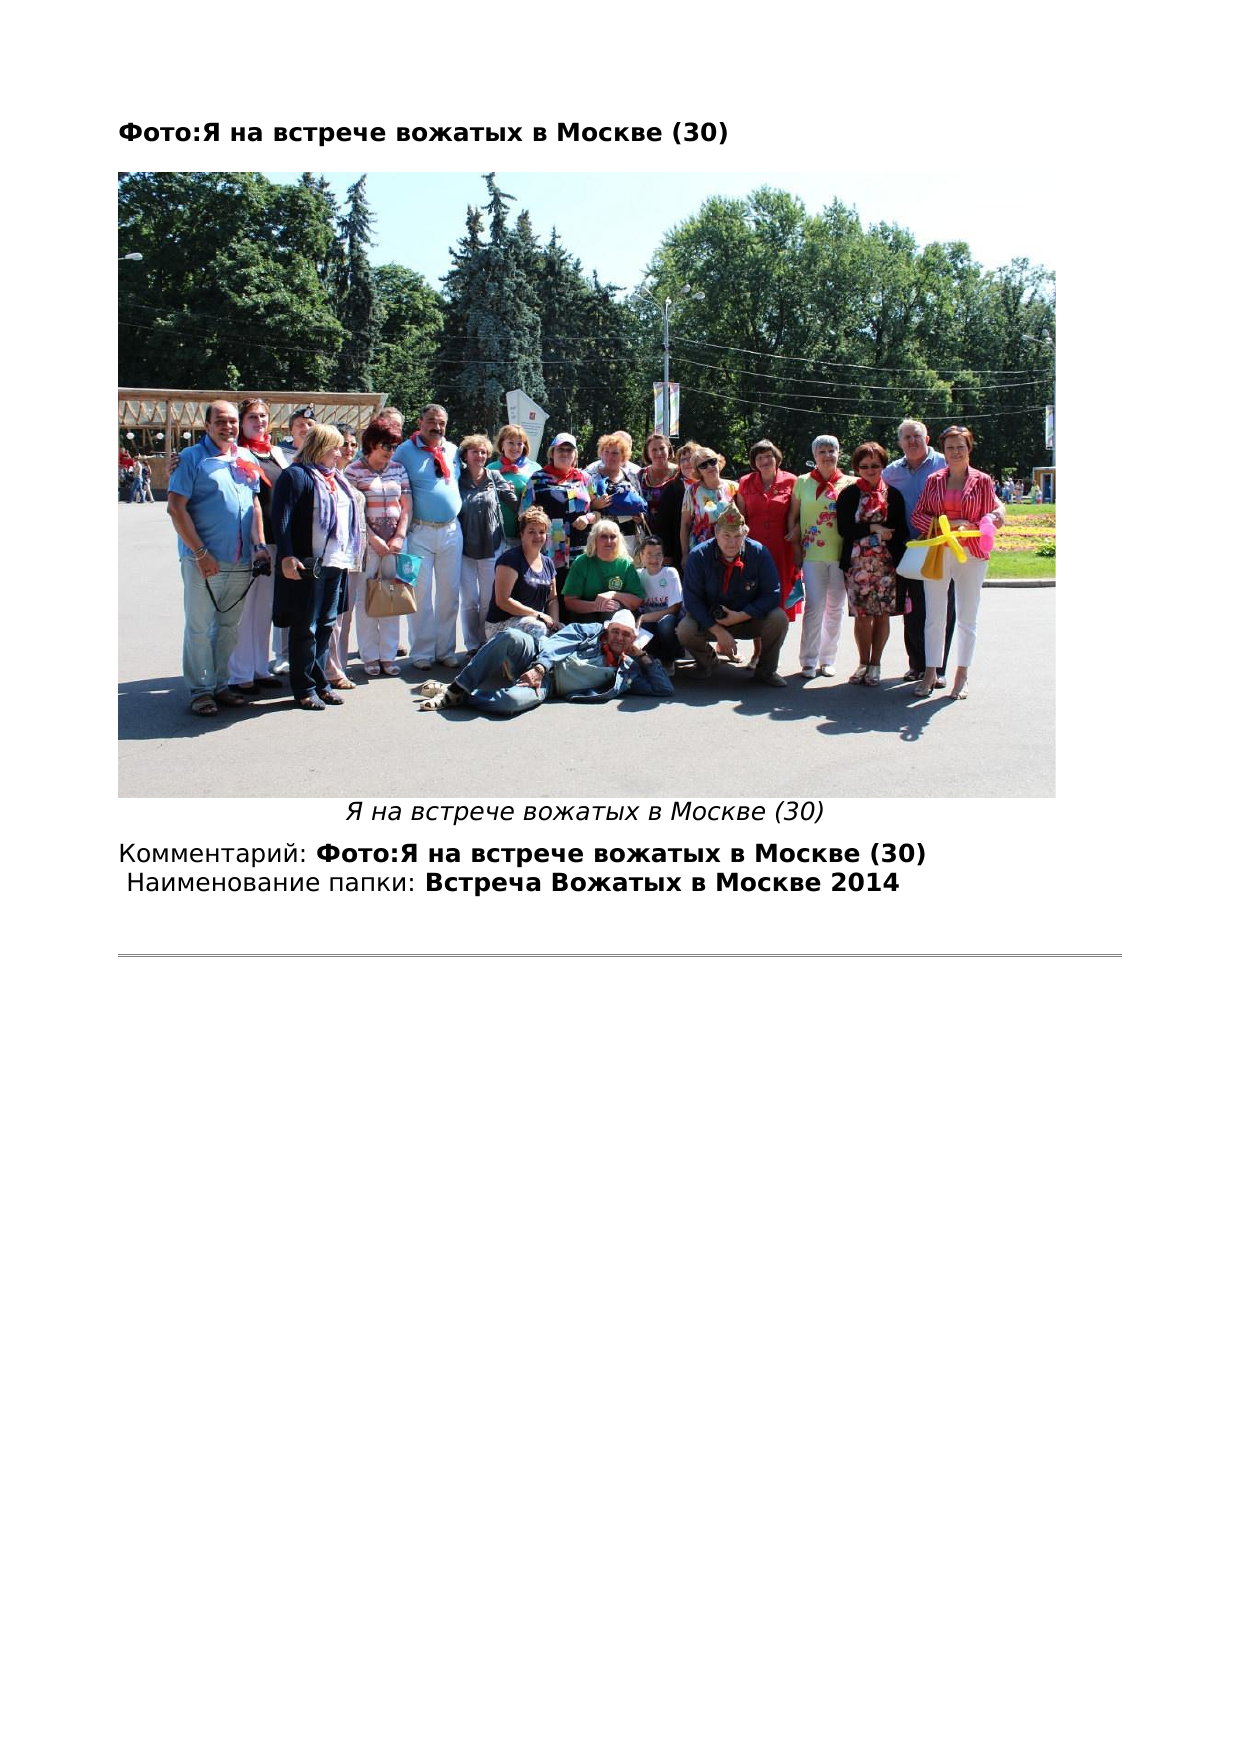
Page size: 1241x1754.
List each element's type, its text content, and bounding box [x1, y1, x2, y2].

text Я на встрече вожатых в Москве (30) [118, 798, 1056, 827]
text Комментарий: Фото:Я на встрече вожатых в Москве (30) Наименование папки: Встреча Вожатых в Москве 2014 [118, 839, 1122, 927]
subtitle Фото:Я на встрече вожатых в Москве (30) [118, 118, 1122, 147]
picture [118, 172, 1056, 798]
